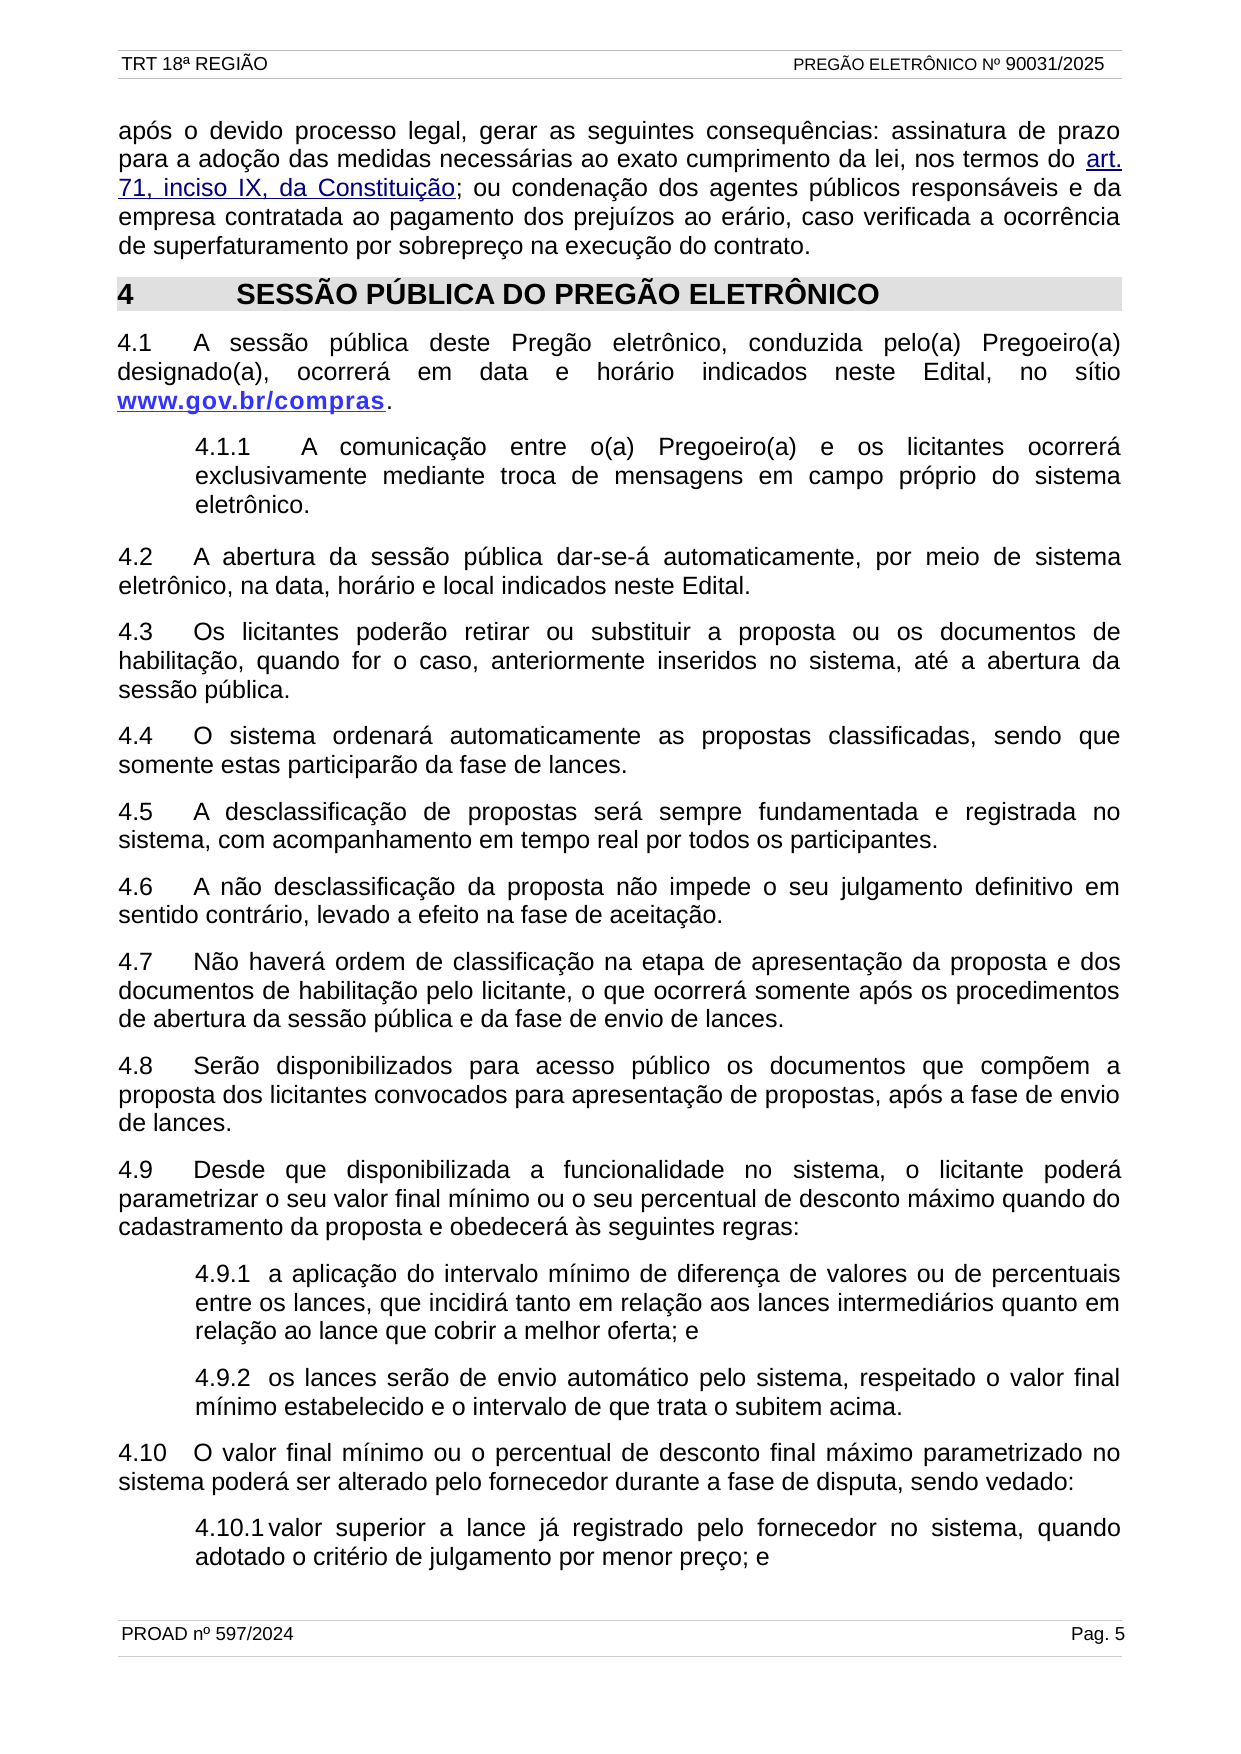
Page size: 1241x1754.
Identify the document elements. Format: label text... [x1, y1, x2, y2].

text 4.5 A desclassificação de propostas será sempre fundamentada e registrada no sistema, com acompanhamento em tempo real por todos os participantes. [118, 797, 1122, 854]
text 4.2 A abertura da sessão pública dar-se-á automaticamente, por meio de sistema eletrônico, na data, horário e local indicados neste Edital. [118, 542, 1122, 600]
text 4.7 Não haverá ordem de classificação na etapa de apresentação da proposta e dos documentos de habilitação pelo licitante, o que ocorrerá somente após os procedimentos de abertura da sessão pública e da fase de envio de lances. [118, 947, 1122, 1033]
text 4.3 Os licitantes poderão retirar ou substituir a proposta ou os documentos de habilitação, quando for o caso, anteriormente inseridos no sistema, até a abertura da sessão pública. [118, 617, 1122, 704]
text 4.1.1 A comunicação entre o(a) Pregoeiro(a) e os licitantes ocorrerá exclusivamente mediante troca de mensagens em campo próprio do sistema eletrônico. [195, 432, 1122, 518]
text após o devido processo legal, gerar as seguintes consequências: assinatura de prazo para a adoção das medidas necessárias ao exato cumprimento da lei, nos termos do art. 71, inciso IX, da Constituição; ou condenação dos agentes públicos responsáveis e da empresa contratada ao pagamento dos prejuízos ao erário, caso verificada a ocorrência de superfaturamento por sobrepreço na execução do contrato. [118, 116, 1122, 259]
text 4.8 Serão disponibilizados para acesso público os documentos que compõem a proposta dos licitantes convocados para apresentação de propostas, após a fase de envio de lances. [118, 1051, 1122, 1137]
text 4.9.1 a aplicação do intervalo mínimo de diferença de valores ou de percentuais entre os lances, que incidirá tanto em relação aos lances intermediários quanto em relação ao lance que cobrir a melhor oferta; e [195, 1259, 1122, 1345]
text 4 SESSÃO PÚBLICA DO PREGÃO ELETRÔNICO [117, 277, 1122, 311]
text 4.10 O valor final mínimo ou o percentual de desconto final máximo parametrizado no sistema poderá ser alterado pelo fornecedor durante a fase de disputa, sendo vedado: [118, 1438, 1122, 1496]
text 4.10.1 valor superior a lance já registrado pelo fornecedor no sistema, quando adotado o critério de julgamento por menor preço; e [195, 1513, 1122, 1571]
text 4.9 Desde que disponibilizada a funcionalidade no sistema, o licitante poderá parametrizar o seu valor final mínimo ou o seu percentual de desconto máximo quando do cadastramento da proposta e obedecerá às seguintes regras: [118, 1155, 1122, 1241]
text 4.6 A não desclassificação da proposta não impede o seu julgamento definitivo em sentido contrário, levado a efeito na fase de aceitação. [118, 872, 1122, 929]
text 4.9.2 os lances serão de envio automático pelo sistema, respeitado o valor final mínimo estabelecido e o intervalo de que trata o subitem acima. [195, 1363, 1122, 1420]
text 4.4 O sistema ordenará automaticamente as propostas classificadas, sendo que somente estas participarão da fase de lances. [118, 721, 1122, 779]
text 4.1 A sessão pública deste Pregão eletrônico, conduzida pelo(a) Pregoeiro(a) designado(a), ocorrerá em data e horário indicados neste Edital, no sítio www.gov.br/compras. [117, 328, 1122, 414]
